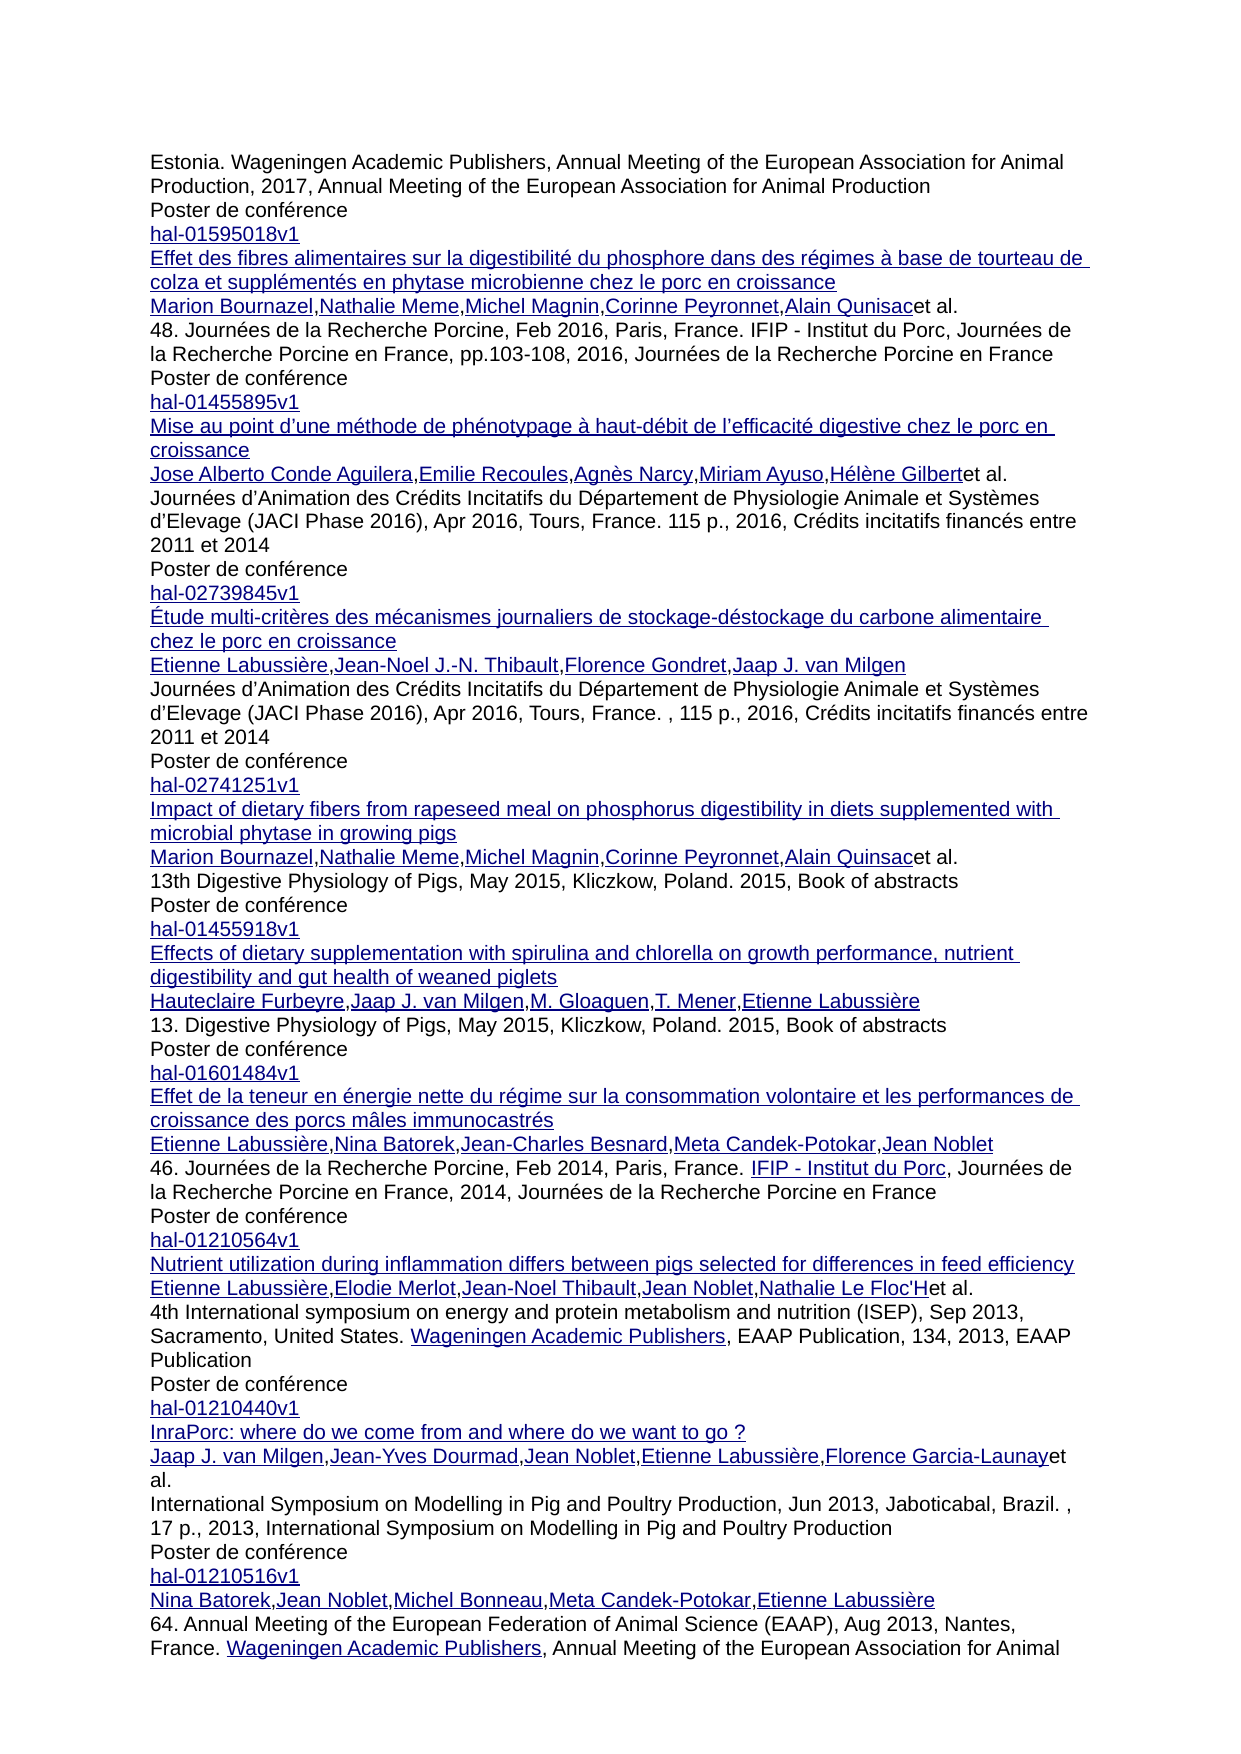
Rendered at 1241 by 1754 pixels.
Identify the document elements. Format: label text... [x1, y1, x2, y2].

table_cell Effect of dietary net energy content on performance and lipid deposition in immunocastrated pigs Nina Batorek,Jean Noblet,Michel Bonneau,Meta Candek-Potokar,Etienne Labussière 64. Annual Meeting of the European Federation of Animal Science (EAAP), Aug 2013, Nantes, France. Wageningen Academic Publishers, Annual Meeting of the European Association for Animal Production, 64, 2013, Annual Meeting of the European Association for Animal Production Poster de conférence hal-01210442v1 [150, 1588, 1090, 1659]
table_cell InraPorc: where do we come from and where do we want to go ? Jaap J. van Milgen,Jean-Yves Dourmad,Jean Noblet,Etienne Labussière,Florence Garcia-Launayet al. International Symposium on Modelling in Pig and Poultry Production, Jun 2013, Jaboticabal, Brazil. , 17 p., 2013, International Symposium on Modelling in Pig and Poultry Production Poster de conférence hal-01210516v1 [150, 1420, 1090, 1587]
table_cell Effet des fibres alimentaires sur la digestibilité du phosphore dans des régimes à base de tourteau de [150, 246, 1090, 267]
table_cell colza et supplémentés en phytase microbienne chez le porc en croissance Marion Bournazel,Nathalie Meme,Michel Magnin,Corinne Peyronnet,Alain Qunisacet al. 48. Journées de la Recherche Porcine, Feb 2016, Paris, France. IFIP - Institut du Porc, Journées de la Recherche Porcine en France, pp.103-108, 2016, Journées de la Recherche Porcine en France Poster de conférence hal-01455895v1 [150, 268, 1090, 413]
table_cell Nutrient utilization during inflammation differs between pigs selected for differences in feed efficiency Etienne Labussière,Elodie Merlot,Jean-Noel Thibault,Jean Noblet,Nathalie Le Floc'Het al. 4th International symposium on energy and protein metabolism and nutrition (ISEP), Sep 2013, Sacramento, United States. Wageningen Academic Publishers, EAAP Publication, 134, 2013, EAAP Publication Poster de conférence hal-01210440v1 [150, 1252, 1090, 1420]
table_cell Impact of a short term dietary challenge on growth performance and feeding behavior in finishing pig David Renaudeau,Ludovic Brossard,Bruno Duteil,Etienne Labussière 68. Annual Meeting of the European Federation of Animal Science (EAAP), Aug 2017, Tallinn, Estonia. Wageningen Academic Publishers, Annual Meeting of the European Association for Animal Production, 2017, Annual Meeting of the European Association for Animal Production Poster de conférence hal-01595018v1 [150, 150, 1090, 246]
table_cell Effet de la teneur en énergie nette du régime sur la consommation volontaire et les performances de croissance des porcs mâles immunocastrés Etienne Labussière,Nina Batorek,Jean-Charles Besnard,Meta Candek-Potokar,Jean Noblet 46. Journées de la Recherche Porcine, Feb 2014, Paris, France. IFIP - Institut du Porc, Journées de la Recherche Porcine en France, 2014, Journées de la Recherche Porcine en France Poster de conférence hal-01210564v1 [150, 1084, 1090, 1252]
table_cell Impact of dietary fibers from rapeseed meal on phosphorus digestibility in diets supplemented with microbial phytase in growing pigs Marion Bournazel,Nathalie Meme,Michel Magnin,Corinne Peyronnet,Alain Quinsacet al. 13th Digestive Physiology of Pigs, May 2015, Kliczkow, Poland. 2015, Book of abstracts Poster de conférence hal-01455918v1 [150, 797, 1090, 941]
table_cell Étude multi-critères des mécanismes journaliers de stockage-déstockage du carbone alimentaire chez le porc en croissance Etienne Labussière,Jean-Noel J.-N. Thibault,Florence Gondret,Jaap J. van Milgen Journées d’Animation des Crédits Incitatifs du Département de Physiologie Animale et Systèmes d’Elevage (JACI Phase 2016), Apr 2016, Tours, France. , 115 p., 2016, Crédits incitatifs financés entre 2011 et 2014 Poster de conférence hal-02741251v1 [150, 605, 1090, 797]
table_cell Mise au point d’une méthode de phénotypage à haut-débit de l’efficacité digestive chez le porc en croissance Jose Alberto Conde Aguilera,Emilie Recoules,Agnès Narcy,Miriam Ayuso,Hélène Gilbertet al. Journées d’Animation des Crédits Incitatifs du Département de Physiologie Animale et Systèmes d’Elevage (JACI Phase 2016), Apr 2016, Tours, France. 115 p., 2016, Crédits incitatifs financés entre 2011 et 2014 Poster de conférence hal-02739845v1 [150, 414, 1090, 605]
table_cell Effects of dietary supplementation with spirulina and chlorella on growth performance, nutrient digestibility and gut health of weaned piglets Hauteclaire Furbeyre,Jaap J. van Milgen,M. Gloaguen,T. Mener,Etienne Labussière 13. Digestive Physiology of Pigs, May 2015, Kliczkow, Poland. 2015, Book of abstracts Poster de conférence hal-01601484v1 [150, 941, 1090, 1084]
